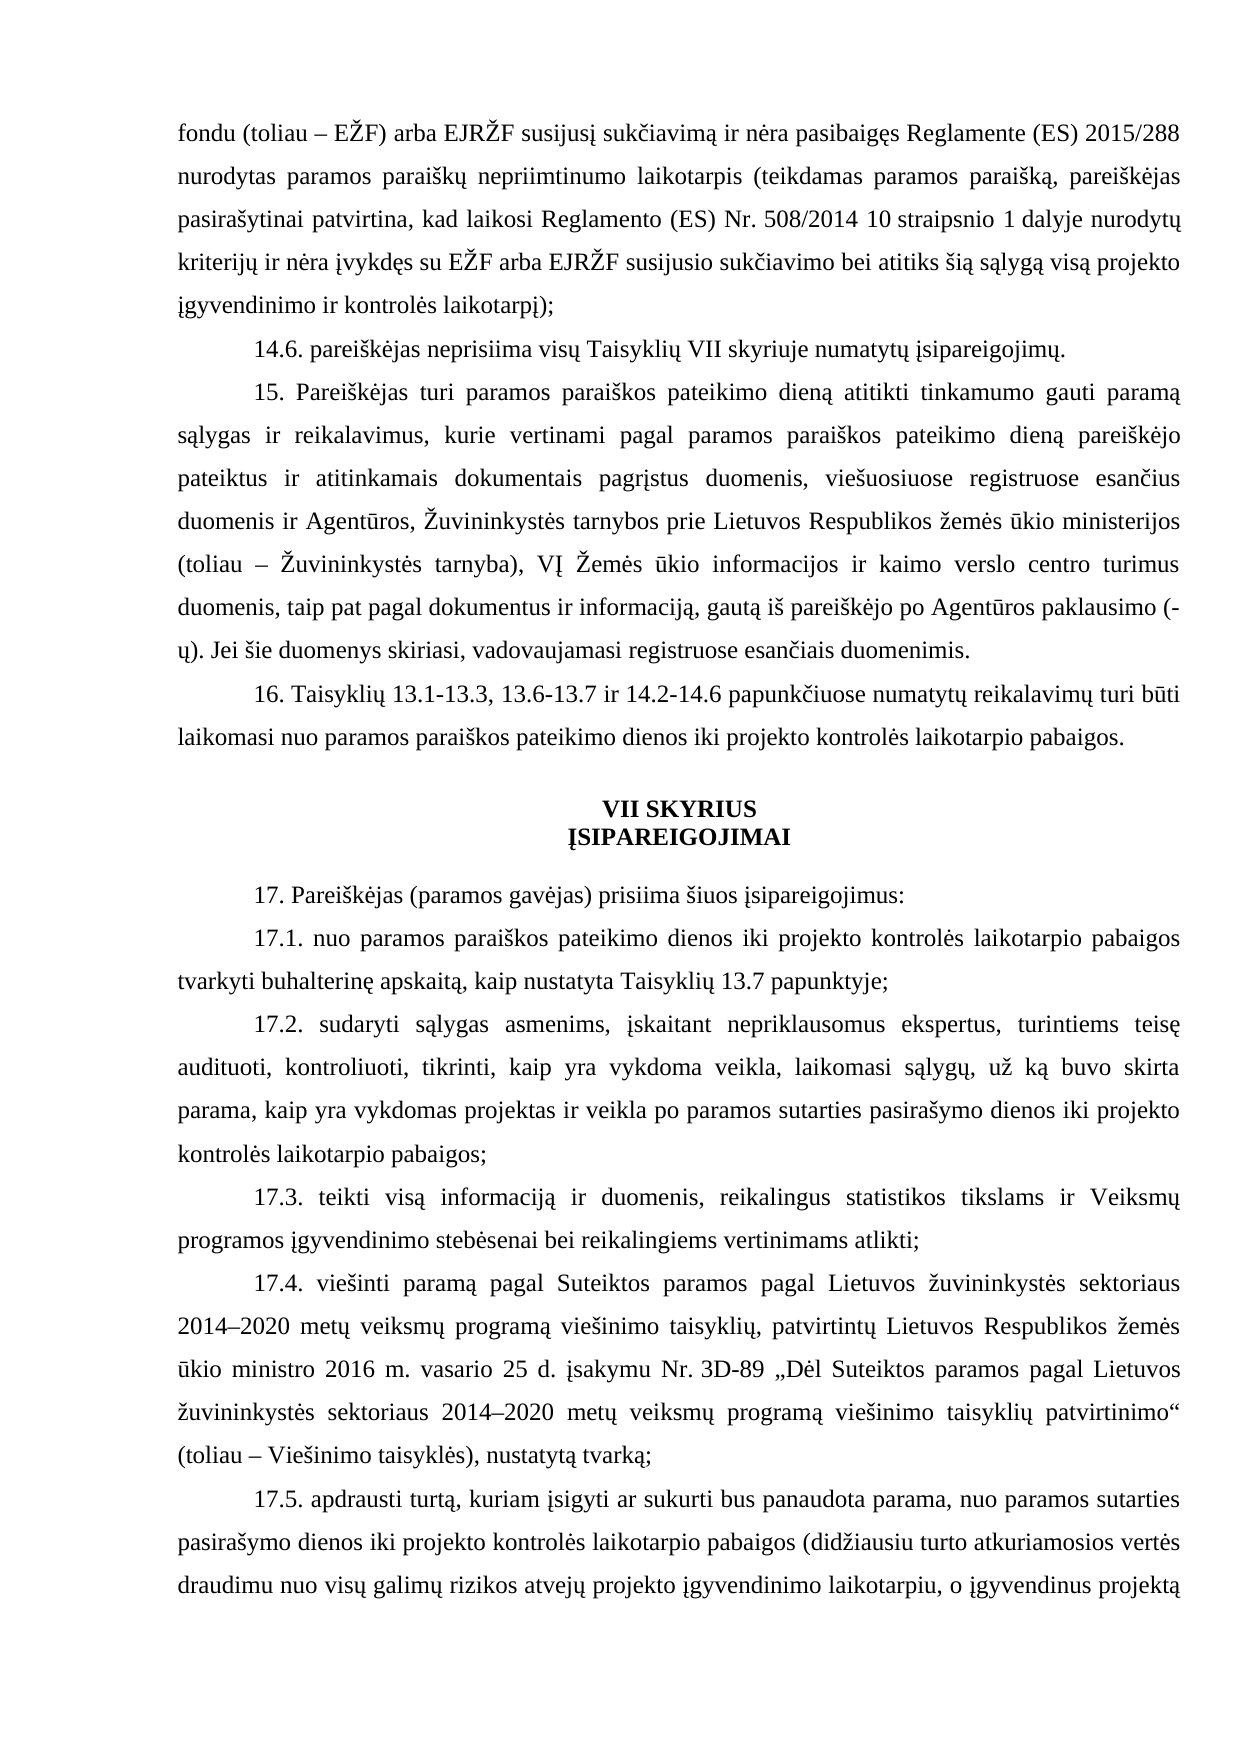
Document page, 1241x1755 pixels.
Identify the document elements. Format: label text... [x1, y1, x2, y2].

text 17. Pareiškėjas (paramos gavėjas) prisiima šiuos įsipareigojimus: [177, 880, 1181, 909]
text 17.5. apdrausti turtą, kuriam įsigyti ar sukurti bus panaudota parama, nuo paramos sutarties pasirašymo dienos iki projekto kontrolės laikotarpio pabaigos (didžiausiu turto atkuriamosios vertės draudimu nuo visų galimų rizikos atvejų projekto įgyvendinimo laikotarpiu, o įgyvendinus projektą [177, 1484, 1181, 1599]
text 15. Pareiškėjas turi paramos paraiškos pateikimo dieną atitikti tinkamumo gauti paramą sąlygas ir reikalavimus, kurie vertinami pagal paramos paraiškos pateikimo dieną pareiškėjo pateiktus ir atitinkamais dokumentais pagrįstus duomenis, viešuosiuose registruose esančius duomenis ir Agentūros, Žuvininkystės tarnybos prie Lietuvos Respublikos žemės ūkio ministerijos (toliau – Žuvininkystės tarnyba), VĮ Žemės ūkio informacijos ir kaimo verslo centro turimus duomenis, taip pat pagal dokumentus ir informaciją, gautą iš pareiškėjo po Agentūros paklausimo (-ų). Jei šie duomenys skiriasi, vadovaujamasi registruose esančiais duomenimis. [177, 377, 1181, 664]
text 17.3. teikti visą informaciją ir duomenis, reikalingus statistikos tikslams ir Veiksmų programos įgyvendinimo stebėsenai bei reikalingiems vertinimams atlikti; [177, 1182, 1181, 1254]
text 14.6. pareiškėjas neprisiima visų Taisyklių VII skyriuje numatytų įsipareigojimų. [177, 334, 1181, 362]
text VII SKYRIUS [177, 794, 1181, 822]
text ĮSIPAREIGOJIMAI [177, 822, 1181, 851]
text 17.4. viešinti paramą pagal Suteiktos paramos pagal Lietuvos žuvininkystės sektoriaus 2014–2020 metų veiksmų programą viešinimo taisyklių, patvirtintų Lietuvos Respublikos žemės ūkio ministro 2016 m. vasario 25 d. įsakymu Nr. 3D-89 „Dėl Suteiktos paramos pagal Lietuvos žuvininkystės sektoriaus 2014–2020 metų veiksmų programą viešinimo taisyklių patvirtinimo“ (toliau – Viešinimo taisyklės), nustatytą tvarką; [177, 1268, 1181, 1469]
text 17.2. sudaryti sąlygas asmenims, įskaitant nepriklausomus ekspertus, turintiems teisę audituoti, kontroliuoti, tikrinti, kaip yra vykdoma veikla, laikomasi sąlygų, už ką buvo skirta parama, kaip yra vykdomas projektas ir veikla po paramos sutarties pasirašymo dienos iki projekto kontrolės laikotarpio pabaigos; [177, 1009, 1181, 1167]
text 17.1. nuo paramos paraiškos pateikimo dienos iki projekto kontrolės laikotarpio pabaigos tvarkyti buhalterinę apskaitą, kaip nustatyta Taisyklių 13.7 papunktyje; [177, 923, 1181, 995]
text 16. Taisyklių 13.1-13.3, 13.6-13.7 ir 14.2-14.6 papunkčiuose numatytų reikalavimų turi būti laikomasi nuo paramos paraiškos pateikimo dienos iki projekto kontrolės laikotarpio pabaigos. [177, 679, 1181, 751]
text fondu (toliau – EŽF) arba EJRŽF susijusį sukčiavimą ir nėra pasibaigęs Reglamente (ES) 2015/288 nurodytas paramos paraiškų nepriimtinumo laikotarpis (teikdamas paramos paraišką, pareiškėjas pasirašytinai patvirtina, kad laikosi Reglamento (ES) Nr. 508/2014 10 straipsnio 1 dalyje nurodytų kriterijų ir nėra įvykdęs su EŽF arba EJRŽF susijusio sukčiavimo bei atitiks šią sąlygą visą projekto įgyvendinimo ir kontrolės laikotarpį); [177, 118, 1181, 319]
